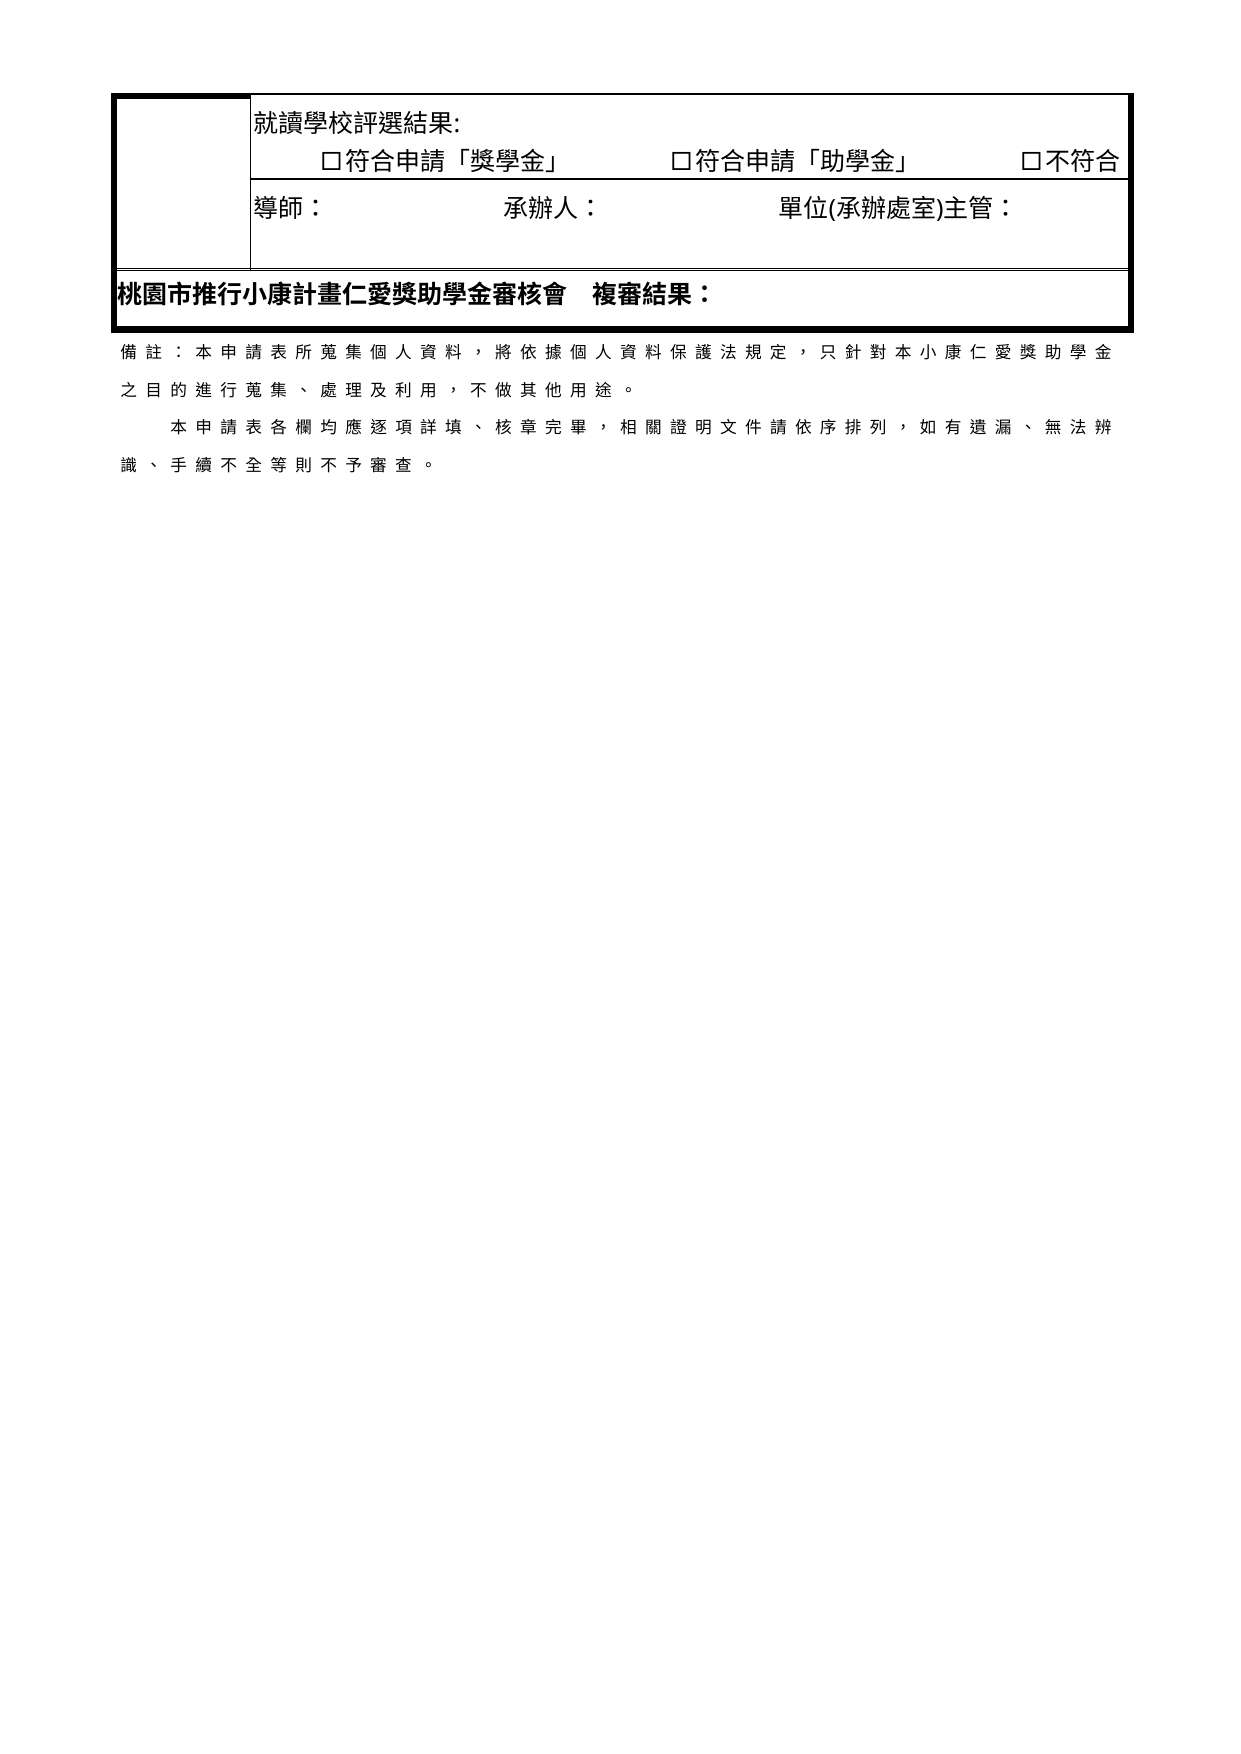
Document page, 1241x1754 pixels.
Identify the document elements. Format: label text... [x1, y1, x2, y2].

table_cell 桃園市推行小康計畫仁愛獎助學金審核會 複審結果： [117, 271, 1128, 326]
table_cell 就讀學校評選結果: 符合申請「獎學金」 符合申請「助學金」 不符合 [251, 95, 1128, 178]
table_cell 導師： 承辦人： 單位(承辦處室)主管： [251, 180, 1128, 267]
text 本申請表各欄均應逐項詳填、核章完畢，相關證明文件請依序排列，如有遺漏、無法辨識、手續不全等則不予審查。 [120, 408, 1120, 483]
table_cell [117, 99, 250, 267]
text 備註：本申請表所蒐集個人資料，將依據個人資料保護法規定，只針對本小康仁愛獎助學金之目的進行蒐集、處理及利用，不做其他用途。 [120, 333, 1120, 408]
